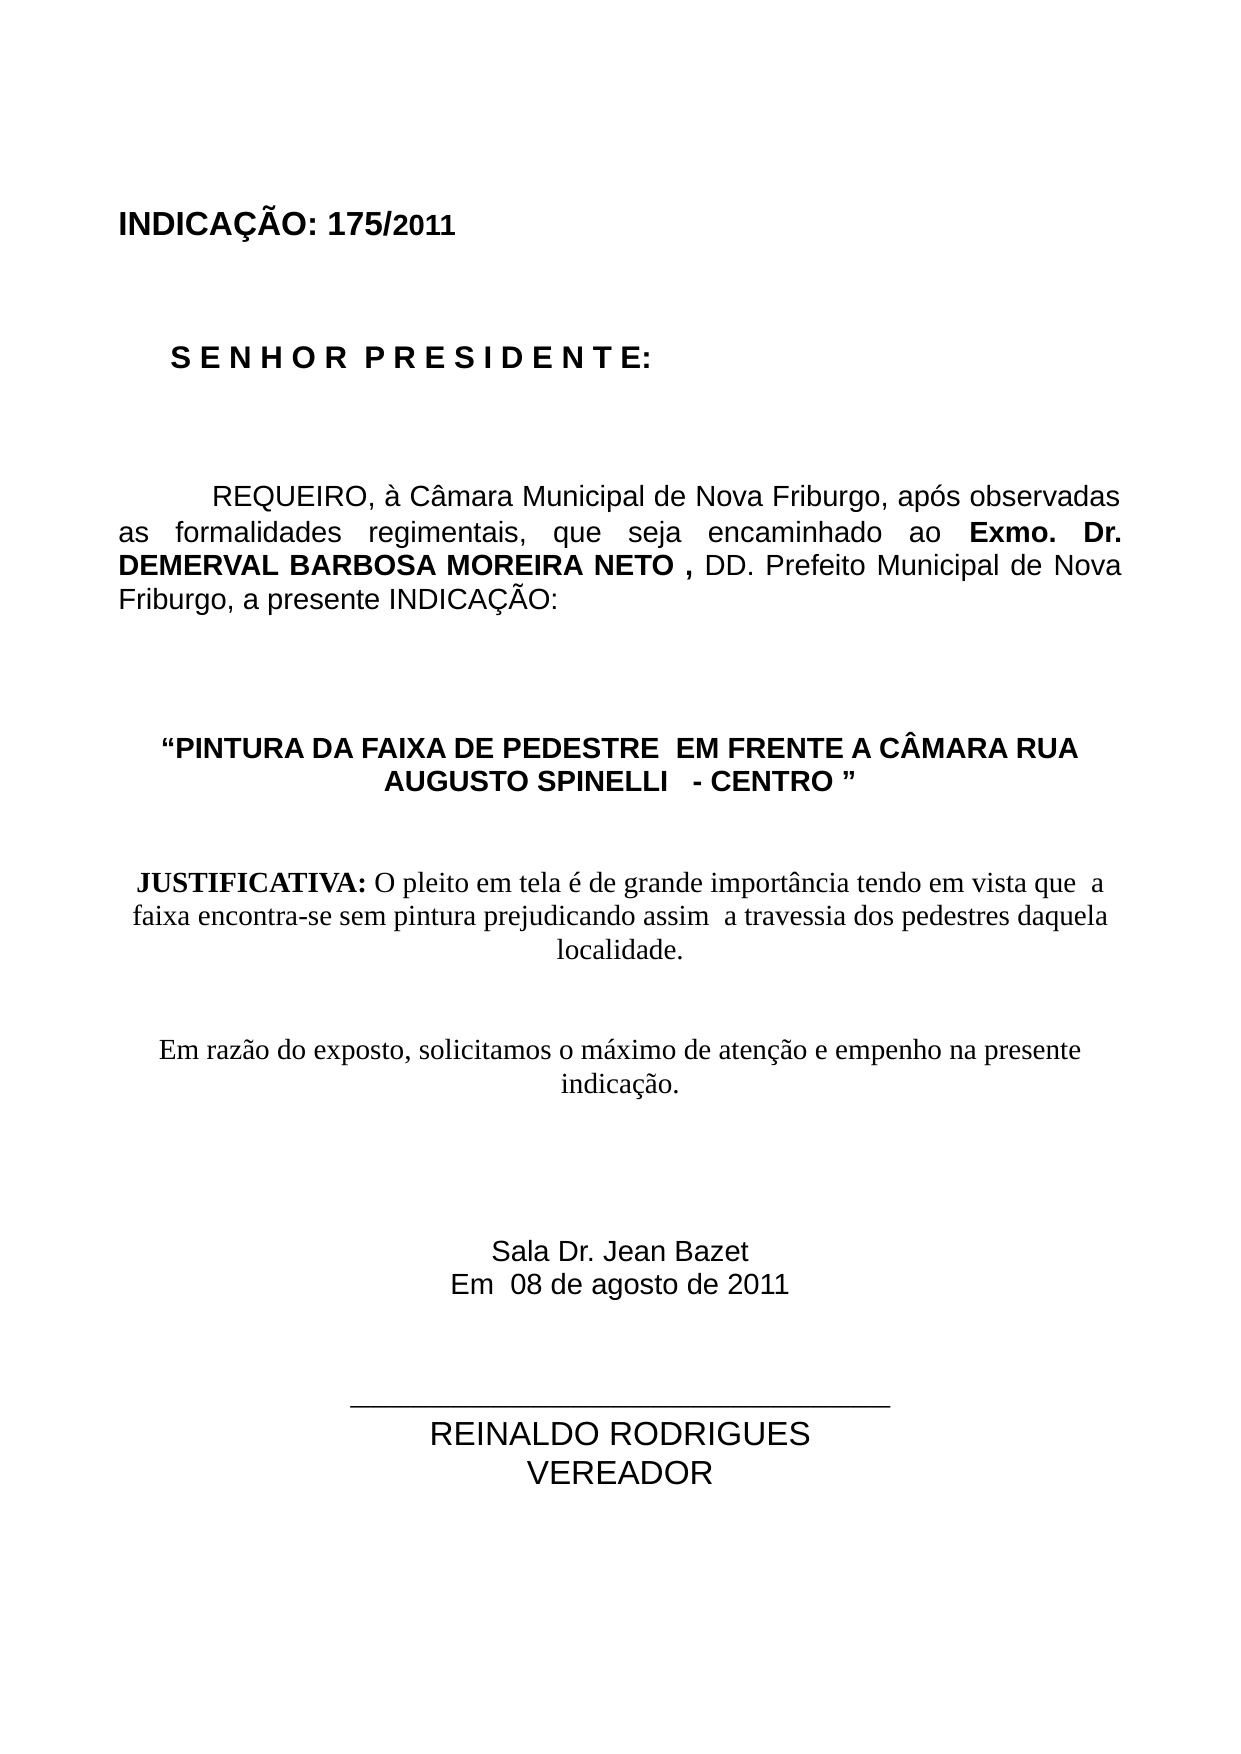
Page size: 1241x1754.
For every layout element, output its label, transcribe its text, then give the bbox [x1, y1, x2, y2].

text JUSTIFICATIVA: O pleito em tela é de grande importância tendo em vista que a faixa encontra-se sem pintura prejudicando assim a travessia dos pedestres daquela localidade. [118, 865, 1122, 965]
text ___________________________ [118, 1376, 1122, 1414]
text Sala Dr. Jean Bazet [118, 1234, 1122, 1267]
text INDICAÇÃO: 175/2011 [118, 204, 1122, 243]
text REQUEIRO, à Câmara Municipal de Nova Friburgo, após observadas as formalidades regimentais, que seja encaminhado ao Exmo. Dr. DEMERVAL BARBOSA MOREIRA NETO , DD. Prefeito Municipal de Nova Friburgo, a presente INDICAÇÃO: [118, 478, 1122, 615]
text “PINTURA DA FAIXA DE PEDESTRE EM FRENTE A CÂMARA RUA AUGUSTO SPINELLI - CENTRO ” [118, 731, 1122, 798]
text Em 08 de agosto de 2011 [118, 1267, 1122, 1301]
text VEREADOR [118, 1453, 1122, 1491]
text S E N H O R P R E S I D E N T E: [118, 339, 1122, 374]
text REINALDO RODRIGUES [118, 1414, 1122, 1453]
text Em razão do exposto, solicitamos o máximo de atenção e empenho na presente indicação. [118, 1032, 1122, 1099]
